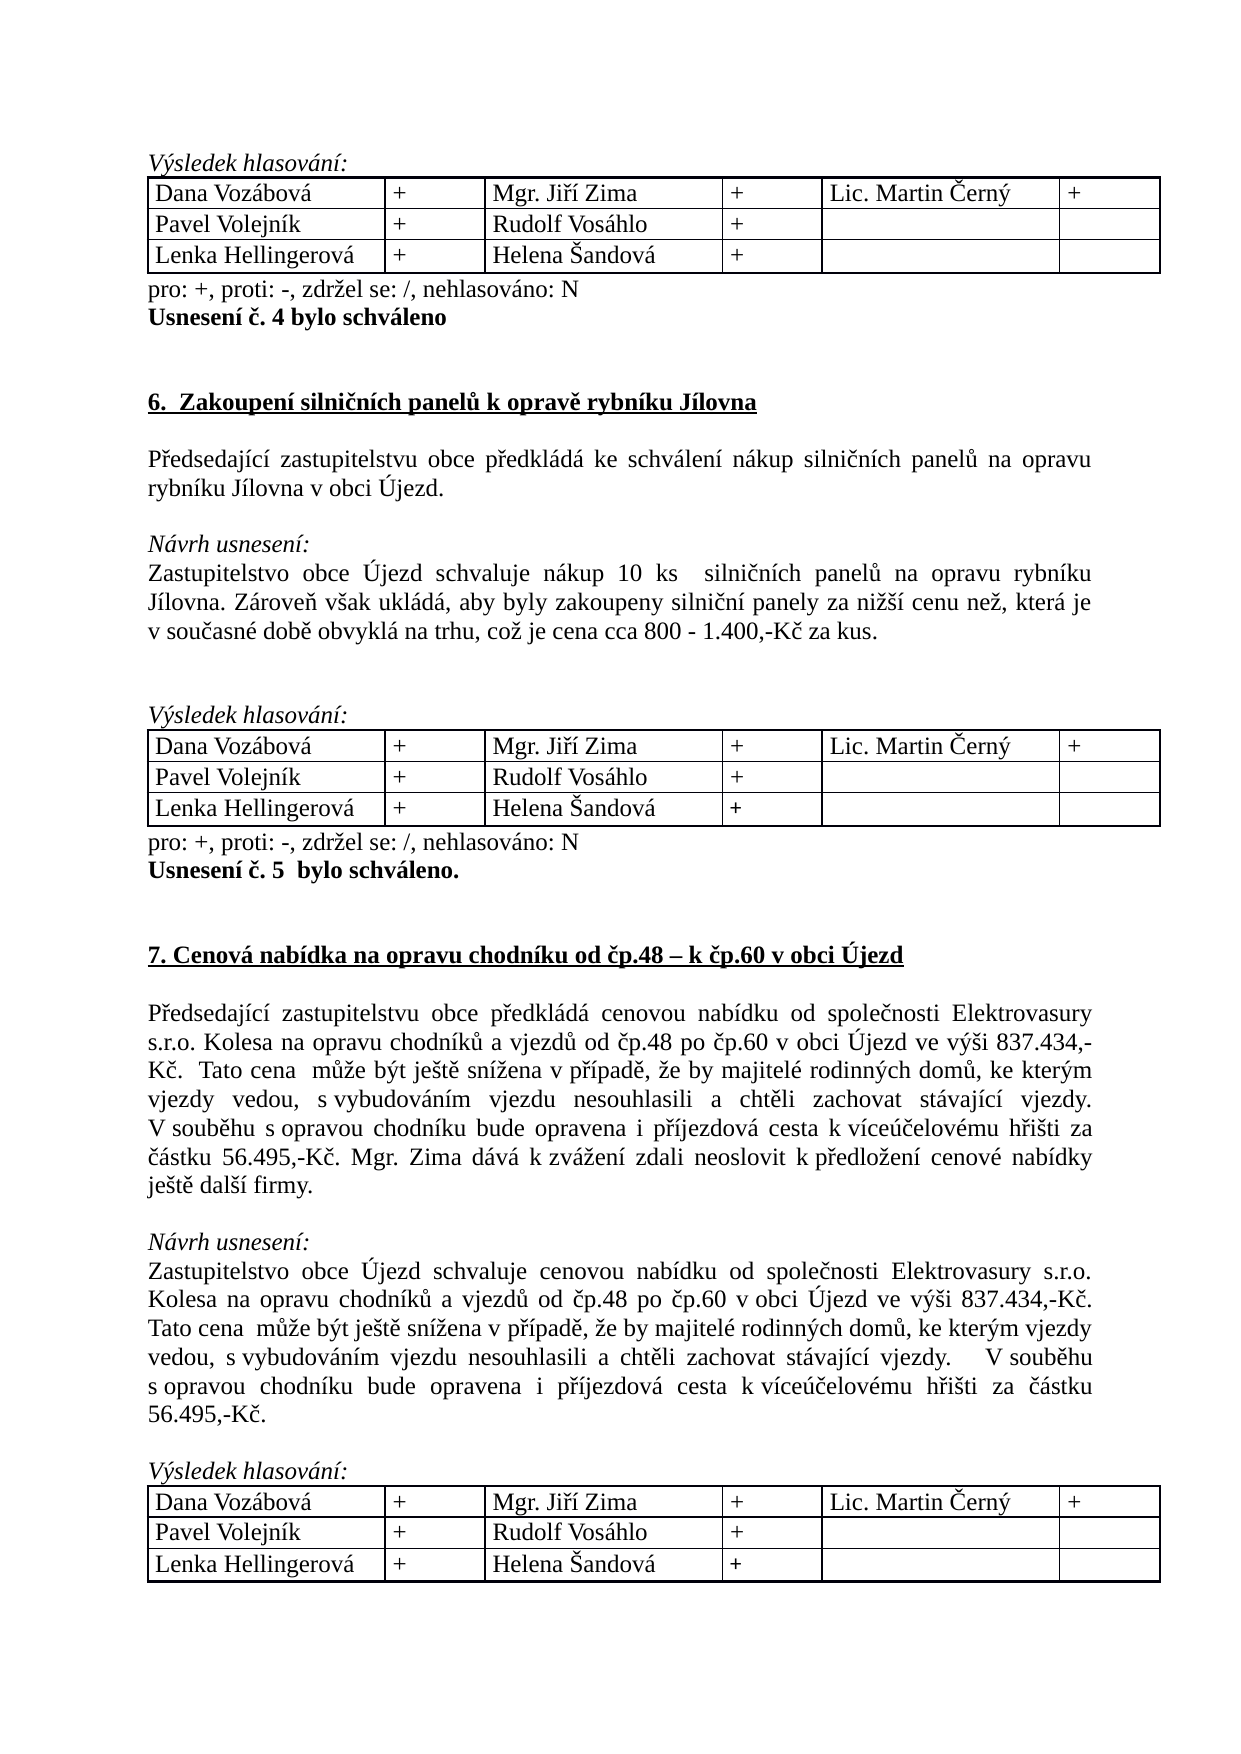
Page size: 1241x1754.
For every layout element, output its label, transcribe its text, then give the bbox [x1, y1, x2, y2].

text Výsledek hlasování: [148, 701, 1093, 729]
table_header + [386, 179, 484, 208]
table_header Mgr. Jiří Zima [486, 1487, 722, 1516]
table_cell [823, 762, 1059, 792]
text Výsledek hlasování: [148, 148, 1093, 176]
table_cell [1060, 1549, 1159, 1580]
table_cell + [386, 209, 484, 239]
table_header + [723, 179, 821, 208]
table_cell Rudolf Vosáhlo [486, 762, 722, 792]
table_cell + [723, 1518, 821, 1548]
text Usnesení č. 4 bylo schváleno [148, 302, 1093, 331]
table_header Dana Vozábová [149, 731, 384, 761]
text 6. Zakoupení silničních panelů k opravě rybníku Jílovna [148, 387, 1093, 416]
table_cell [1060, 209, 1159, 239]
table_cell [823, 1518, 1059, 1548]
table_cell Rudolf Vosáhlo [486, 1518, 722, 1548]
table_header Dana Vozábová [149, 179, 384, 208]
text Návrh usnesení: [148, 1227, 1093, 1256]
text Výsledek hlasování: [148, 1456, 1093, 1485]
text Předsedající zastupitelstvu obce předkládá cenovou nabídku od společnosti Elektrovasury s.r.o. Kolesa na opravu chodníků a vjezdů od čp.48 po čp.60 v obci Újezd ve výši 837.434,-Kč. Tato cena může být ještě snížena v případě, že by majitelé rodinných domů, ke kterým vjezdy vedou, s vybudováním vjezdu nesouhlasili a chtěli zachovat stávající vjezdy. V souběhu s opravou chodníku bude opravena i příjezdová cesta k víceúčelovému hřišti za částku 56.495,-Kč. Mgr. Zima dává k zvážení zdali neoslovit k předložení cenové nabídky ještě další firmy. [148, 998, 1093, 1199]
table_cell [1060, 762, 1159, 792]
table_cell Helena Šandová [486, 793, 722, 825]
table_cell [823, 240, 1059, 272]
table_cell Rudolf Vosáhlo [486, 209, 722, 239]
table_cell Lenka Hellingerová [149, 240, 384, 272]
text Usnesení č. 5 bylo schváleno. [148, 856, 1093, 884]
text Návrh usnesení: [148, 529, 1093, 558]
table_cell + [386, 793, 484, 825]
table_header Mgr. Jiří Zima [486, 179, 722, 208]
table_header Mgr. Jiří Zima [486, 731, 722, 761]
text Zastupitelstvo obce Újezd schvaluje nákup 10 ks silničních panelů na opravu rybníku Jílovna. Zároveň však ukládá, aby byly zakoupeny silniční panely za nižší cenu než, která je v současné době obvyklá na trhu, což je cena cca 800 - 1.400,-Kč za kus. [148, 558, 1093, 644]
table_cell + [723, 793, 821, 825]
table_header Lic. Martin Černý [823, 1487, 1059, 1516]
table_cell [823, 1549, 1059, 1580]
table_cell [823, 793, 1059, 825]
table_cell + [723, 209, 821, 239]
table_cell + [386, 1518, 484, 1548]
table_cell Pavel Volejník [149, 1518, 384, 1548]
table_header + [386, 731, 484, 761]
table_header Lic. Martin Černý [823, 731, 1059, 761]
table_cell + [386, 1549, 484, 1580]
table_cell + [723, 1549, 821, 1580]
table_header + [1060, 179, 1159, 208]
table_cell [1060, 793, 1159, 825]
table_cell Lenka Hellingerová [149, 1549, 384, 1580]
table_cell + [723, 762, 821, 792]
table_header + [723, 1487, 821, 1516]
text Předsedající zastupitelstvu obce předkládá ke schválení nákup silničních panelů na opravu rybníku Jílovna v obci Újezd. [148, 444, 1093, 502]
text pro: +, proti: -, zdržel se: /, nehlasováno: N [148, 827, 1093, 856]
table_cell + [386, 762, 484, 792]
table_cell [1060, 1518, 1159, 1548]
table_cell [823, 209, 1059, 239]
table_header + [386, 1487, 484, 1516]
table_header + [1060, 731, 1159, 761]
table_cell Pavel Volejník [149, 209, 384, 239]
table_cell Lenka Hellingerová [149, 793, 384, 825]
table_header + [1060, 1487, 1159, 1516]
table_header + [723, 731, 821, 761]
table_header Dana Vozábová [149, 1487, 384, 1516]
text 7. Cenová nabídka na opravu chodníku od čp.48 – k čp.60 v obci Újezd [148, 940, 1093, 969]
table_cell + [386, 240, 484, 272]
table_cell Helena Šandová [486, 1549, 722, 1580]
table_cell + [723, 240, 821, 272]
text Zastupitelstvo obce Újezd schvaluje cenovou nabídku od společnosti Elektrovasury s.r.o. Kolesa na opravu chodníků a vjezdů od čp.48 po čp.60 v obci Újezd ve výši 837.434,-Kč. Tato cena může být ještě snížena v případě, že by majitelé rodinných domů, ke kterým vjezdy vedou, s vybudováním vjezdu nesouhlasili a chtěli zachovat stávající vjezdy. V souběhu s opravou chodníku bude opravena i příjezdová cesta k víceúčelovému hřišti za částku 56.495,-Kč. [148, 1256, 1093, 1428]
text pro: +, proti: -, zdržel se: /, nehlasováno: N [148, 274, 1093, 302]
table_cell Helena Šandová [486, 240, 722, 272]
table_cell [1060, 240, 1159, 272]
table_header Lic. Martin Černý [823, 179, 1059, 208]
table_cell Pavel Volejník [149, 762, 384, 792]
